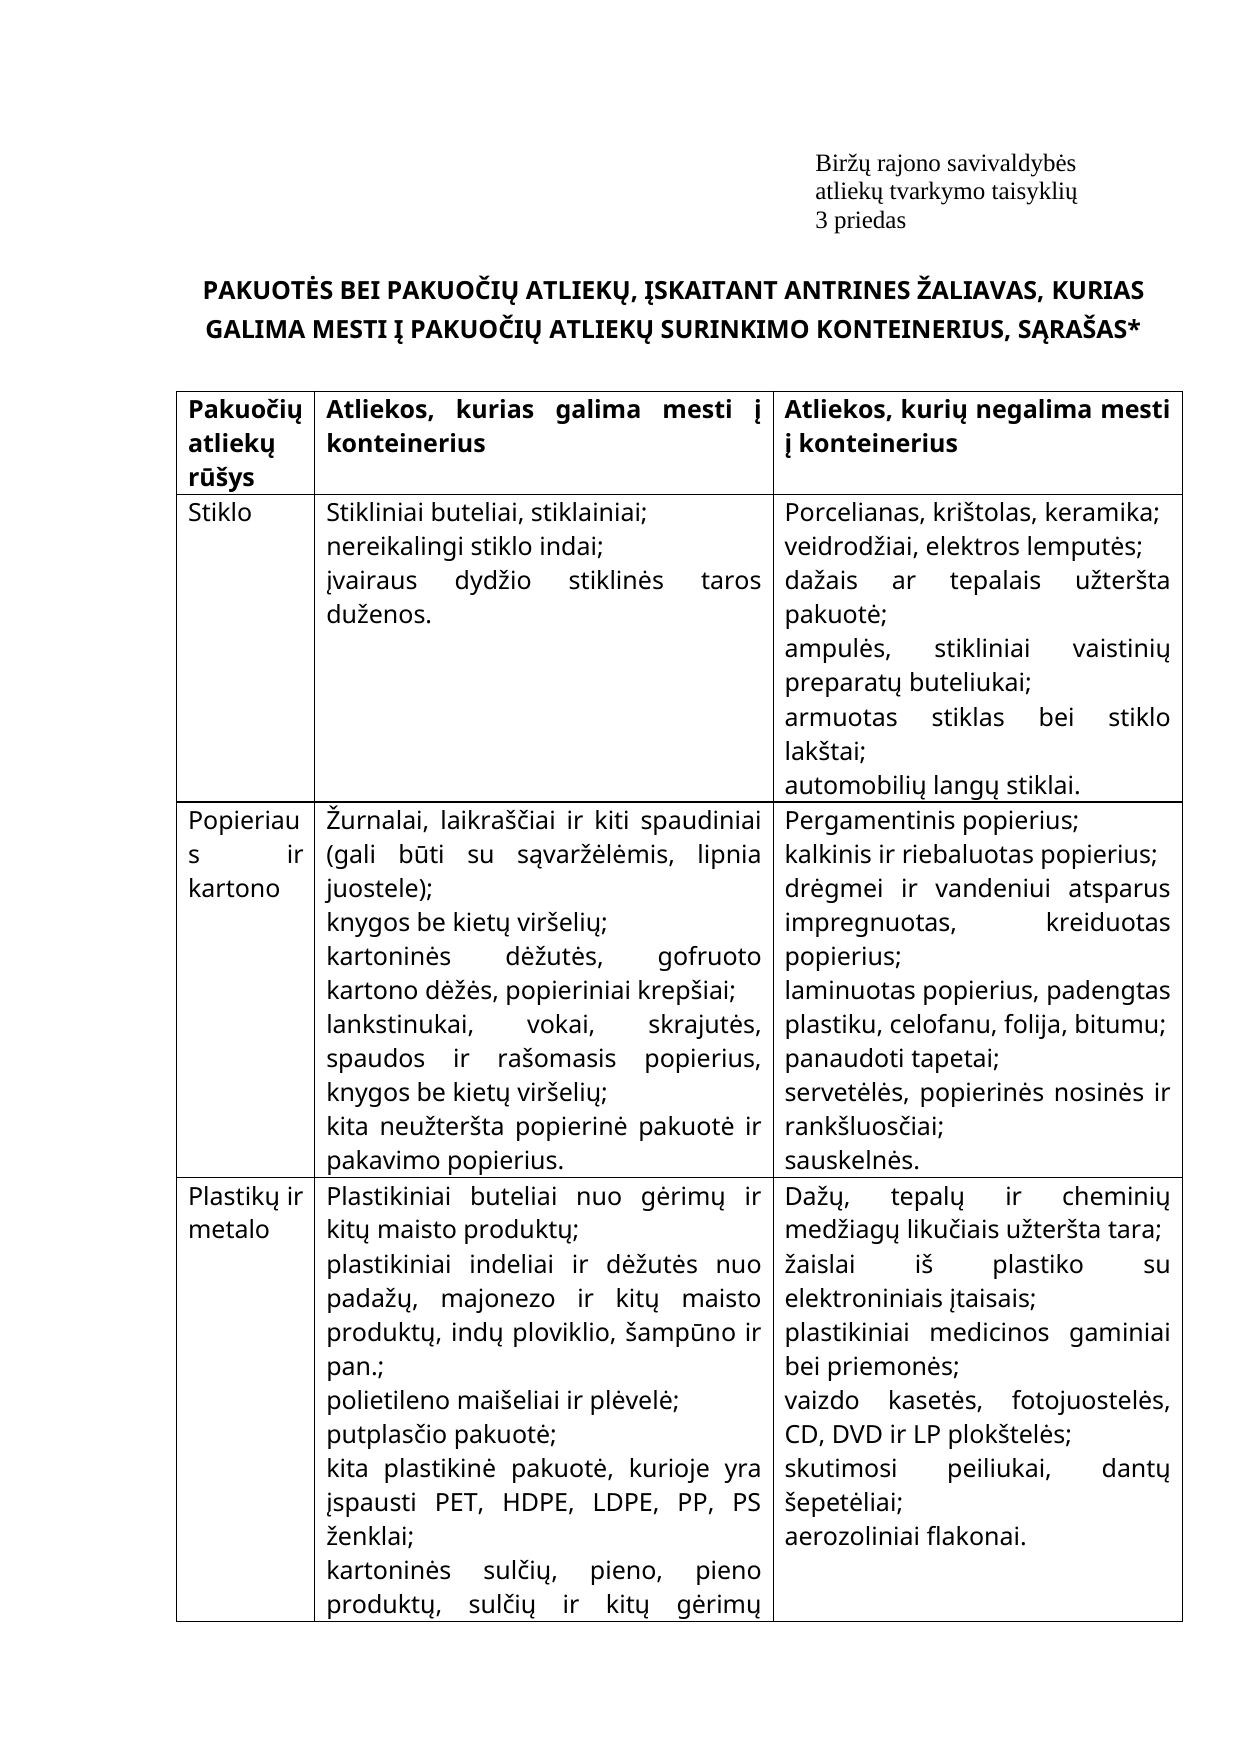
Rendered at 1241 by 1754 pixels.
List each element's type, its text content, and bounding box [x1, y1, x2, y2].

table_cell Stiklo [177, 495, 314, 801]
text PAKUOTĖS BEI PAKUOČIŲ ATLIEKŲ, ĮSKAITANT ANTRINES ŽALIAVAS, KURIAS GALIMA MESTI Į PAKUOČIŲ ATLIEKŲ SURINKIMO KONTEINERIUS, SĄRAŠAS* [165, 273, 1181, 346]
table_cell Stikliniai buteliai, stiklainiai; nereikalingi stiklo indai; įvairaus dydžio stiklinės taros duženos. [315, 495, 773, 801]
text 3 priedas [165, 205, 1181, 234]
text atliekų tvarkymo taisyklių [165, 176, 1181, 205]
table_cell Plastikų ir metalo [177, 1178, 314, 1621]
table_cell Popieriaus ir kartono [177, 803, 314, 1177]
table_header Pakuočių atliekų rūšys [177, 392, 314, 494]
table_cell Pergamentinis popierius; kalkinis ir riebaluotas popierius; drėgmei ir vandeniui atsparus impregnuotas, kreiduotas popierius; laminuotas popierius, padengtas plastiku, celofanu, folija, bitumu; panaudoti tapetai; servetėlės, popierinės nosinės ir rankšluosčiai; sauskelnės. [774, 803, 1182, 1177]
table_header Atliekos, kurių negalima mesti į konteinerius [774, 392, 1182, 494]
table_cell Porcelianas, krištolas, keramika; veidrodžiai, elektros lemputės; dažais ar tepalais užteršta pakuotė; ampulės, stikliniai vaistinių preparatų buteliukai; armuotas stiklas bei stiklo lakštai; automobilių langų stiklai. [774, 495, 1182, 801]
text Biržų rajono savivaldybės [165, 148, 1181, 176]
table_cell Dažų, tepalų ir cheminių medžiagų likučiais užteršta tara; žaislai iš plastiko su elektroniniais įtaisais; plastikiniai medicinos gaminiai bei priemonės; vaizdo kasetės, fotojuostelės, CD, DVD ir LP plokštelės; skutimosi peiliukai, dantų šepetėliai; aerozoliniai flakonai. [774, 1178, 1182, 1621]
table_header Atliekos, kurias galima mesti į konteinerius [315, 392, 773, 494]
table_cell Žurnalai, laikraščiai ir kiti spaudiniai (gali būti su sąvaržėlėmis, lipnia juostele); knygos be kietų viršelių; kartoninės dėžutės, gofruoto kartono dėžės, popieriniai krepšiai; lankstinukai, vokai, skrajutės, spaudos ir rašomasis popierius, knygos be kietų viršelių; kita neužteršta popierinė pakuotė ir pakavimo popierius. [315, 803, 773, 1177]
table_cell Plastikiniai buteliai nuo gėrimų ir kitų maisto produktų; plastikiniai indeliai ir dėžutės nuo padažų, majonezo ir kitų maisto produktų, indų ploviklio, šampūno ir pan.; polietileno maišeliai ir plėvelė; putplasčio pakuotė; kita plastikinė pakuotė, kurioje yra įspausti PET, HDPE, LDPE, PP, PS ženklai; kartoninės sulčių, pieno, pieno produktų, sulčių ir kitų gėrimų [315, 1178, 773, 1621]
